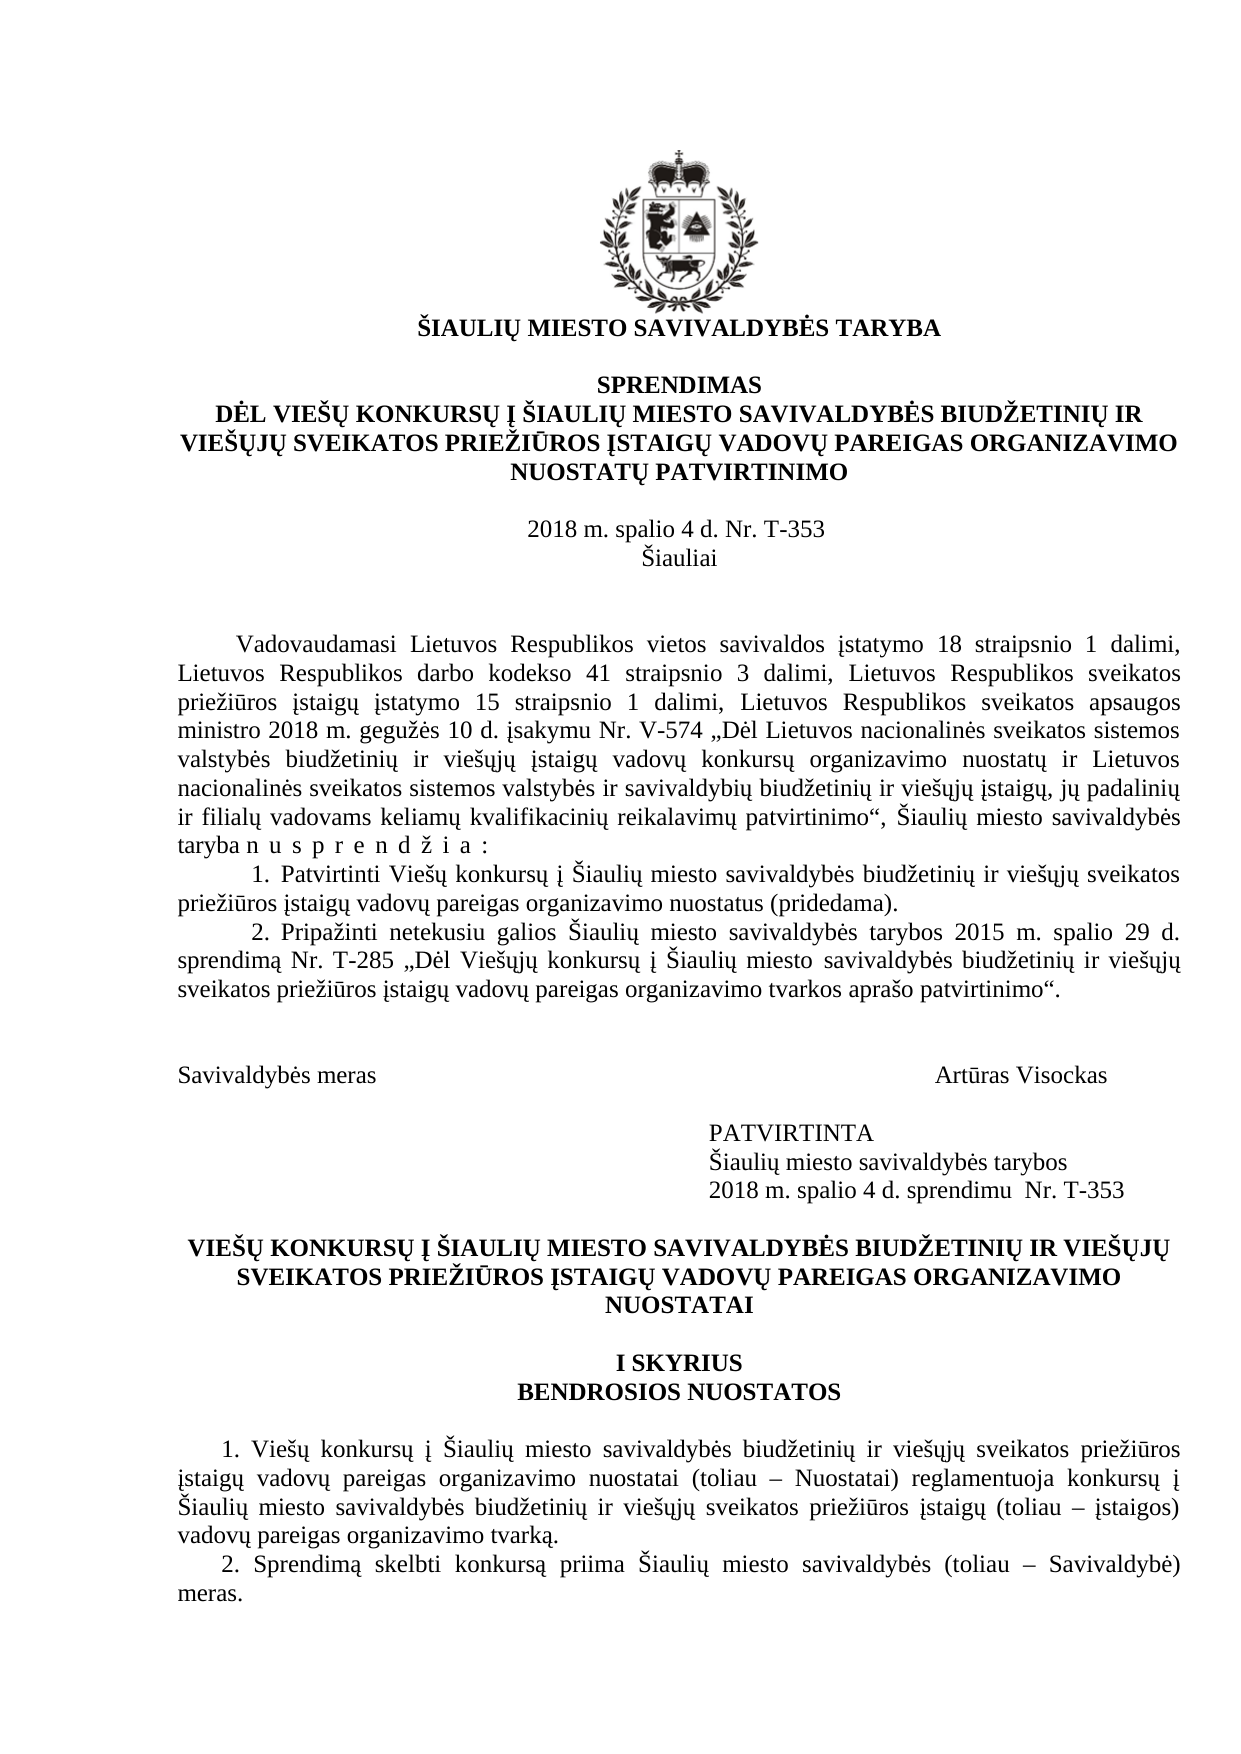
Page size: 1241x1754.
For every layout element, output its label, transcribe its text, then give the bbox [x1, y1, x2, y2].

text I SKYRIUS [177, 1348, 1181, 1377]
text 2018 m. spalio 4 d. Nr. T-353 [177, 514, 1181, 543]
text 2018 m. spalio 4 d. sprendimu Nr. T-353 [709, 1176, 1181, 1204]
text 1. Patvirtinti Viešų konkursų į Šiaulių miesto savivaldybės biudžetinių ir viešųjų sveikatos priežiūros įstaigų vadovų pareigas organizavimo nuostatus (pridedama). [177, 859, 1181, 917]
text DĖL VIEŠŲ KONKURSŲ Į ŠIAULIŲ MIESTO SAVIVALDYBĖS BIUDŽETINIŲ IR VIEŠŲJŲ SVEIKATOS PRIEŽIŪROS ĮSTAIGŲ VADOVŲ PAREIGAS ORGANIZAVIMO NUOSTATŲ PATVIRTINIMO [177, 399, 1181, 486]
text 2. Sprendimą skelbti konkursą priima Šiaulių miesto savivaldybės (toliau – Savivaldybė) meras. [177, 1549, 1181, 1607]
text Vadovaudamasi Lietuvos Respublikos vietos savivaldos įstatymo 18 straipsnio 1 dalimi, Lietuvos Respublikos darbo kodekso 41 straipsnio 3 dalimi, Lietuvos Respublikos sveikatos priežiūros įstaigų įstatymo 15 straipsnio 1 dalimi, Lietuvos Respublikos sveikatos apsaugos ministro 2018 m. gegužės 10 d. įsakymu Nr. V-574 „Dėl Lietuvos nacionalinės sveikatos sistemos valstybės biudžetinių ir viešųjų įstaigų vadovų konkursų organizavimo nuostatų ir Lietuvos nacionalinės sveikatos sistemos valstybės ir savivaldybių biudžetinių ir viešųjų įstaigų, jų padalinių ir filialų vadovams keliamų kvalifikacinių reikalavimų patvirtinimo“, Šiaulių miesto savivaldybės taryba nusprendžia: [177, 629, 1181, 859]
text VIEŠŲ KONKURSŲ Į ŠIAULIŲ MIESTO SAVIVALDYBĖS BIUDŽETINIŲ IR VIEŠŲJŲ SVEIKATOS PRIEŽIŪROS ĮSTAIGŲ VADOVŲ PAREIGAS ORGANIZAVIMO NUOSTATAI [177, 1233, 1181, 1319]
text SPRENDIMAS [177, 371, 1181, 399]
text Savivaldybės meras Artūras Visockas [177, 1061, 1181, 1089]
text ŠIAULIŲ MIESTO SAVIVALDYBĖS TARYBA [177, 313, 1181, 342]
text BENDROSIOS NUOSTATOS [177, 1377, 1181, 1406]
text PATVIRTINTA [709, 1118, 1181, 1147]
text 2. Pripažinti netekusiu galios Šiaulių miesto savivaldybės tarybos 2015 m. spalio 29 d. sprendimą Nr. T-285 „Dėl Viešųjų konkursų į Šiaulių miesto savivaldybės biudžetinių ir viešųjų sveikatos priežiūros įstaigų vadovų pareigas organizavimo tvarkos aprašo patvirtinimo“. [177, 917, 1181, 1003]
text 1. Viešų konkursų į Šiaulių miesto savivaldybės biudžetinių ir viešųjų sveikatos priežiūros įstaigų vadovų pareigas organizavimo nuostatai (toliau – Nuostatai) reglamentuoja konkursų į Šiaulių miesto savivaldybės biudžetinių ir viešųjų sveikatos priežiūros įstaigų (toliau – įstaigos) vadovų pareigas organizavimo tvarką. [177, 1434, 1181, 1549]
text Šiauliai [177, 543, 1181, 572]
text Šiaulių miesto savivaldybės tarybos [709, 1147, 1181, 1176]
